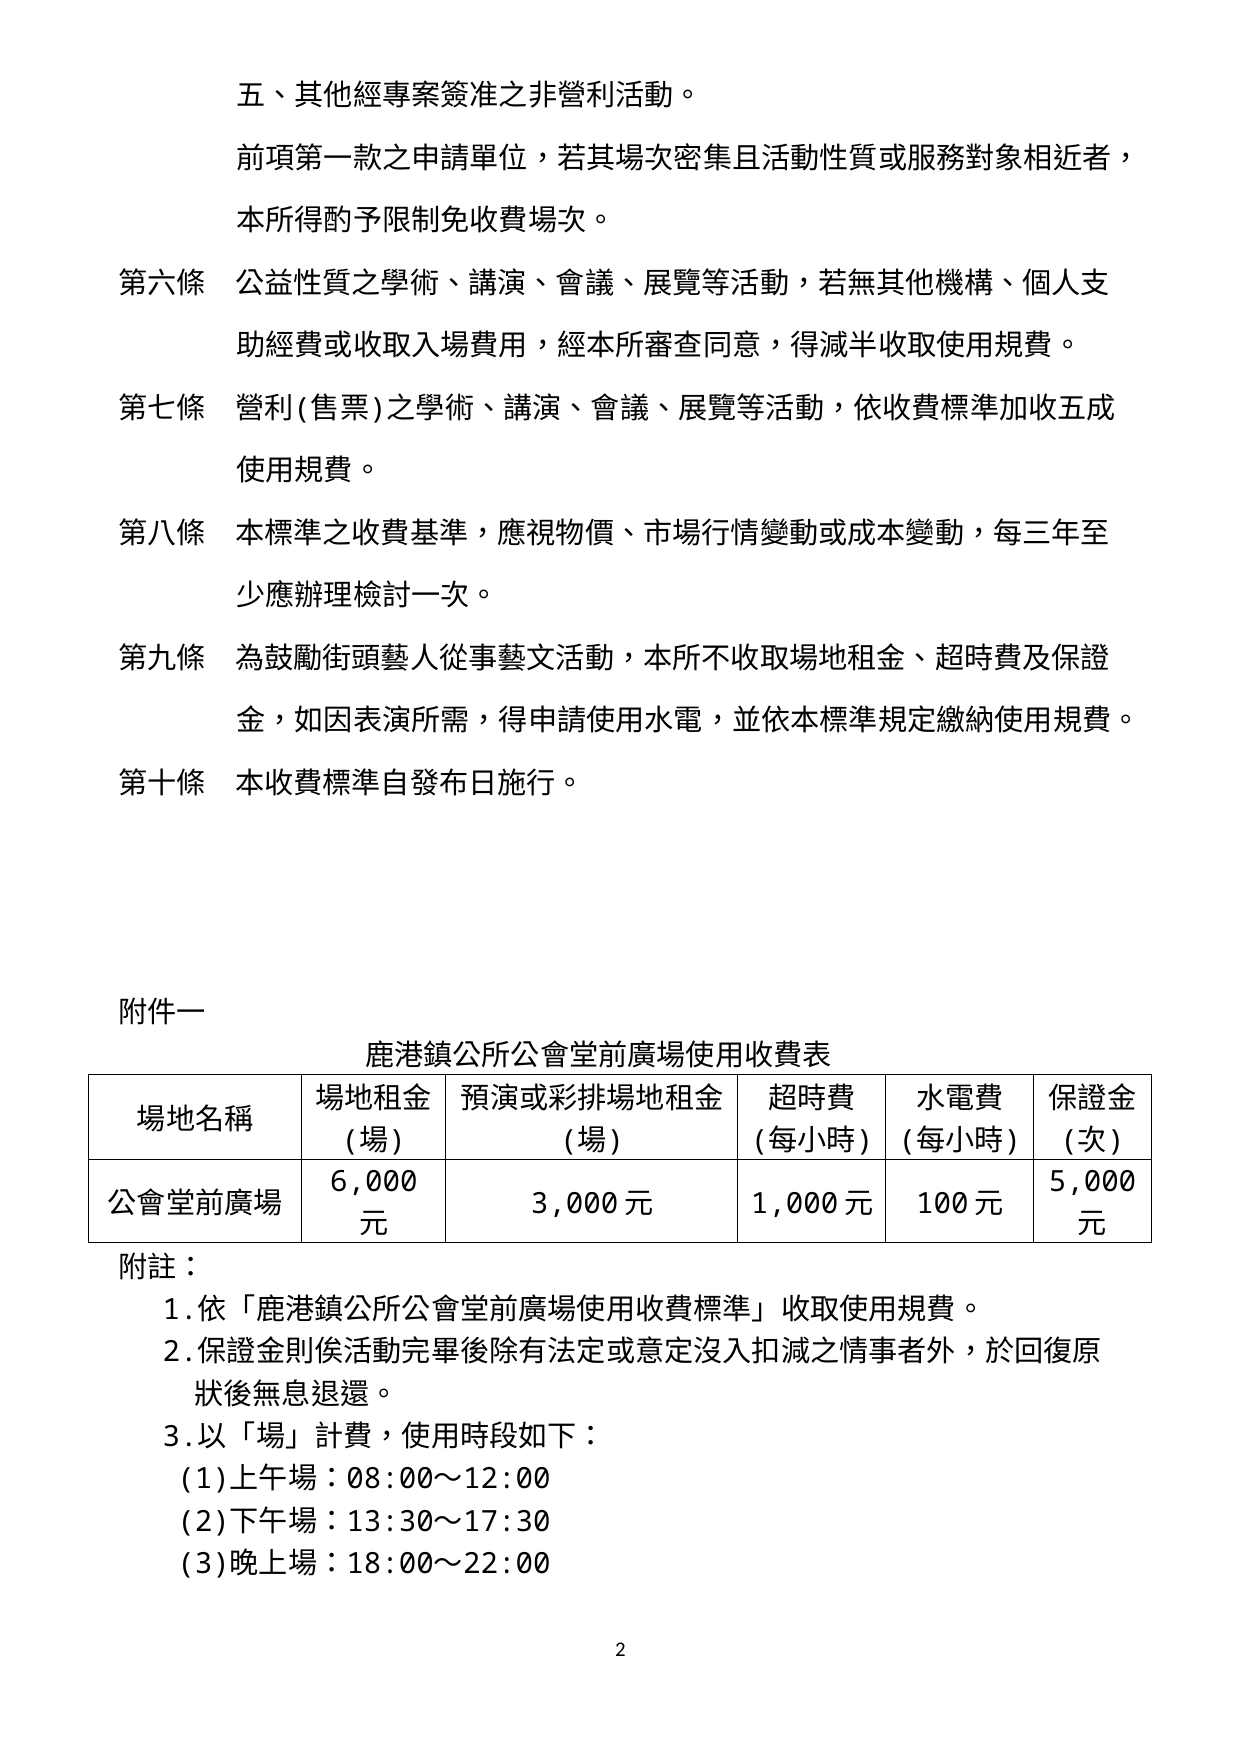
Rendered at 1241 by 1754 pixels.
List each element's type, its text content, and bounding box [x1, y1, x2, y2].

text 第六條 公益性質之學術、講演、會議、展覽等活動，若無其他機構、個人支助經費或收取入場費用，經本所審查同意，得減半收取使用規費。 [118, 239, 1122, 364]
table_header 保證金 (次) [1034, 1075, 1151, 1159]
table_header 水電費 (每小時) [886, 1075, 1033, 1159]
text 第九條 為鼓勵街頭藝人從事藝文活動，本所不收取場地租金、超時費及保證金，如因表演所需，得申請使用水電，並依本標準規定繳納使用規費。 [118, 614, 1122, 739]
text (1)上午場：08:00～12:00 [177, 1455, 1122, 1497]
text 第十條 本收費標準自發布日施行。 [118, 739, 1122, 801]
text 五、其他經專案簽准之非營利活動。 [236, 51, 1122, 114]
text 1.依「鹿港鎮公所公會堂前廣場使用收費標準」收取使用規費。 [162, 1286, 1122, 1328]
table_header 場地名稱 [89, 1075, 301, 1159]
table_header 場地租金 (場) [302, 1075, 445, 1159]
text 第八條 本標準之收費基準，應視物價、市場行情變動或成本變動，每三年至少應辦理檢討一次。 [118, 489, 1122, 614]
table_header 超時費 (每小時) [738, 1075, 885, 1159]
table_cell 3,000元 [446, 1160, 737, 1242]
table_cell 100元 [886, 1160, 1033, 1242]
text 附件一 [118, 989, 1078, 1031]
text 鹿港鎮公所公會堂前廣場使用收費表 [118, 1031, 1078, 1073]
text (3)晚上場：18:00～22:00 [177, 1540, 1122, 1582]
text 第七條 營利(售票)之學術、講演、會議、展覽等活動，依收費標準加收五成使用規費。 [118, 364, 1122, 489]
text 附註： [118, 1243, 1122, 1286]
table_header 預演或彩排場地租金 (場) [446, 1075, 737, 1159]
table_cell 5,000元 [1034, 1160, 1151, 1242]
text (2)下午場：13:30～17:30 [177, 1497, 1122, 1540]
table_cell 公會堂前廣場 [89, 1160, 301, 1242]
table_cell 6,000元 [302, 1160, 445, 1242]
text 2.保證金則俟活動完畢後除有法定或意定沒入扣減之情事者外，於回復原狀後無息退還。 [162, 1328, 1122, 1413]
table_cell 1,000元 [738, 1160, 885, 1242]
text 3.以「場」計費，使用時段如下： [162, 1413, 1122, 1455]
text 前項第一款之申請單位，若其場次密集且活動性質或服務對象相近者，本所得酌予限制免收費場次。 [236, 114, 1122, 239]
